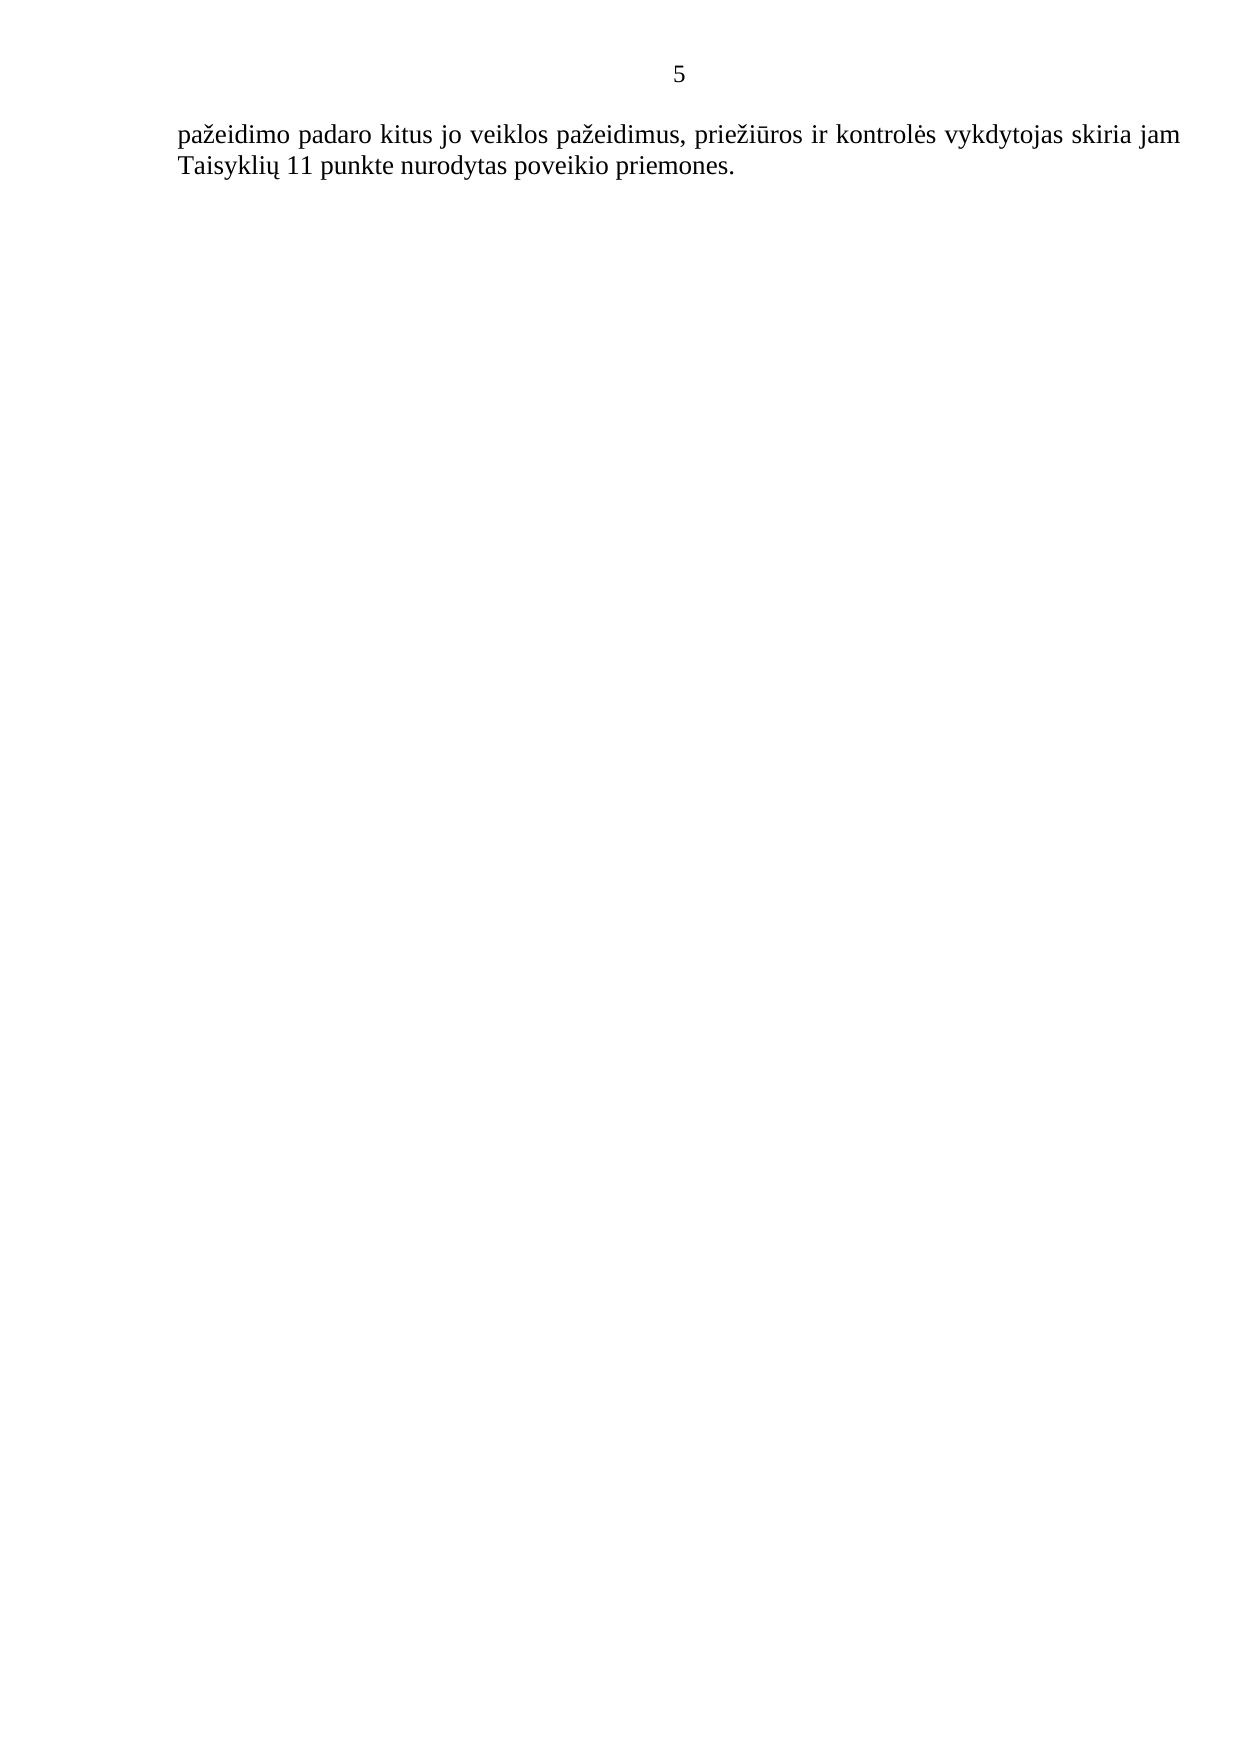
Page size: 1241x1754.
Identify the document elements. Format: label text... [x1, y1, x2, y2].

text pažeidimo padaro kitus jo veiklos pažeidimus, priežiūros ir kontrolės vykdytojas skiria jam Taisyklių 11 punkte nurodytas poveikio priemones. [177, 118, 1181, 180]
